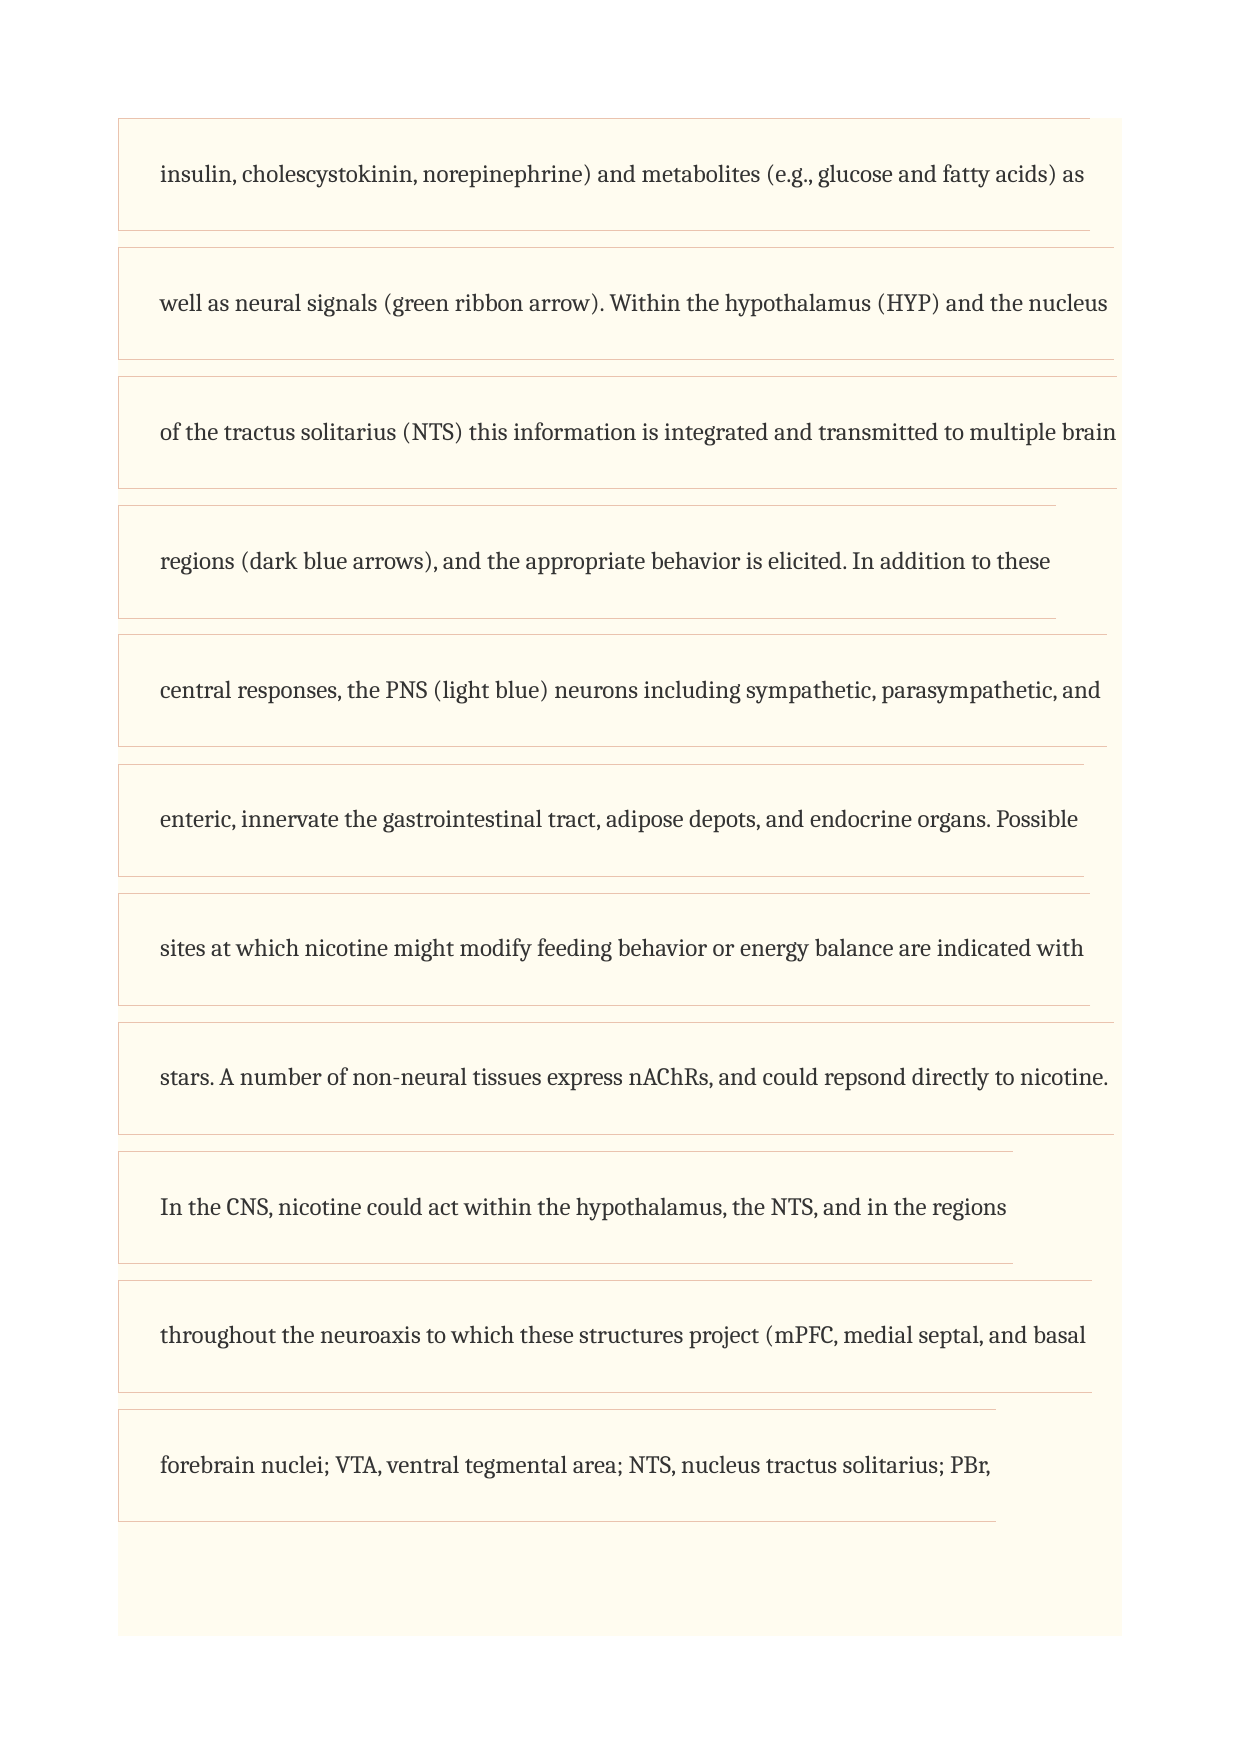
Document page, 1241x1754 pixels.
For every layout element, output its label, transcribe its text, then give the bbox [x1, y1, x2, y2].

text insulin, cholescystokinin, norepinephrine) and metabolites (e.g., glucose and fatty acids) as well as neural signals (green ribbon arrow). Within the hypothalamus (HYP) and the nucleus of the tractus solitarius (NTS) this information is integrated and transmitted to multiple brain regions (dark blue arrows), and the appropriate behavior is elicited. In addition to these central responses, the PNS (light blue) neurons including sympathetic, parasympathetic, and enteric, innervate the gastrointestinal tract, adipose depots, and endocrine organs. Possible sites at which nicotine might modify feeding behavior or energy balance are indicated with stars. A number of non-neural tissues express nAChRs, and could repsond directly to nicotine. In the CNS, nicotine could act within the hypothalamus, the NTS, and in the regions throughout the neuroaxis to which these structures project (mPFC, medial septal, and basal forebrain nuclei; VTA, ventral tegmental area; NTS, nucleus tractus solitarius; PBr, [118, 118, 1122, 1521]
